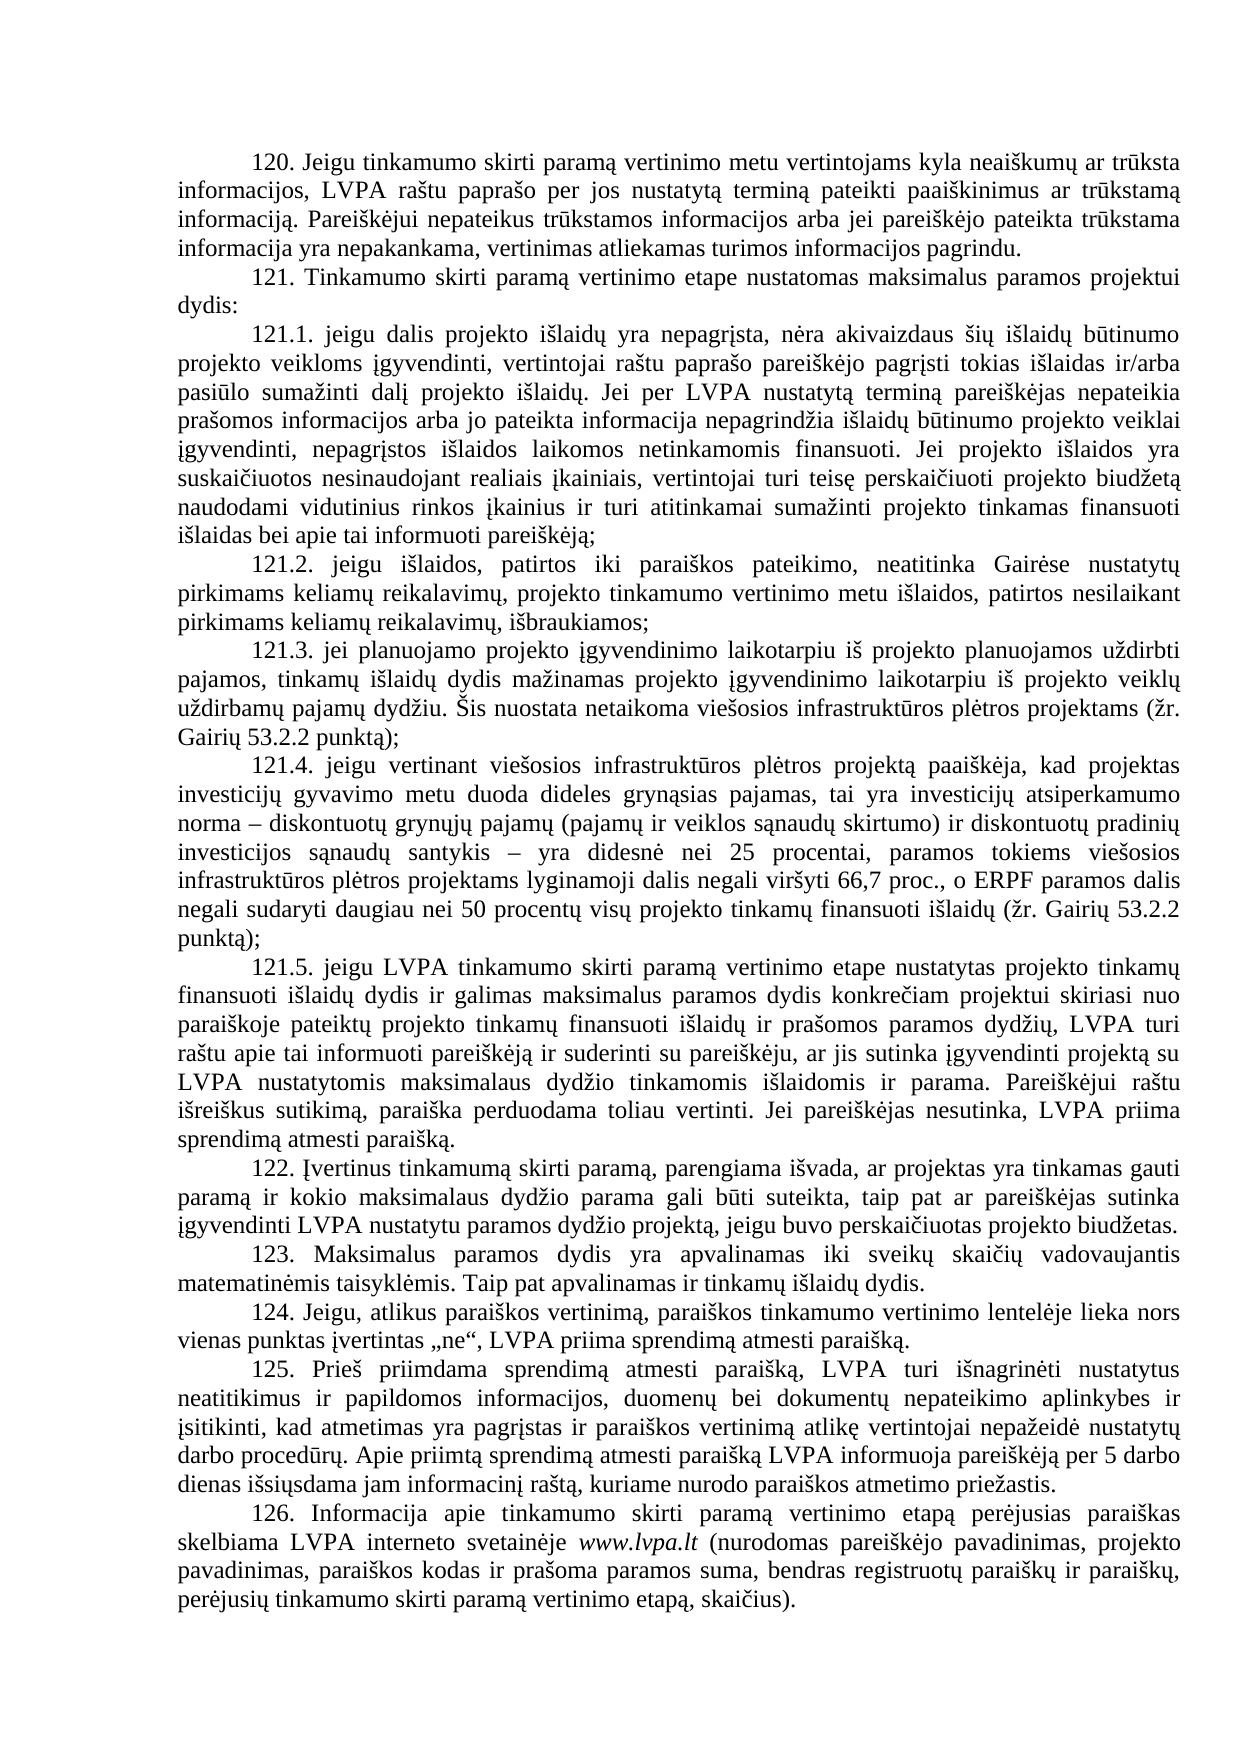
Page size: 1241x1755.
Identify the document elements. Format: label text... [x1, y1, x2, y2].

text 120. Jeigu tinkamumo skirti paramą vertinimo metu vertintojams kyla neaiškumų ar trūksta informacijos, LVPA raštu paprašo per jos nustatytą terminą pateikti paaiškinimus ar trūkstamą informaciją. Pareiškėjui nepateikus trūkstamos informacijos arba jei pareiškėjo pateikta trūkstama informacija yra nepakankama, vertinimas atliekamas turimos informacijos pagrindu. [177, 147, 1181, 262]
text 122. Įvertinus tinkamumą skirti paramą, parengiama išvada, ar projektas yra tinkamas gauti paramą ir kokio maksimalaus dydžio parama gali būti suteikta, taip pat ar pareiškėjas sutinka įgyvendinti LVPA nustatytu paramos dydžio projektą, jeigu buvo perskaičiuotas projekto biudžetas. [177, 1153, 1181, 1239]
text 121. Tinkamumo skirti paramą vertinimo etape nustatomas maksimalus paramos projektui dydis: [177, 262, 1181, 319]
text 123. Maksimalus paramos dydis yra apvalinamas iki sveikų skaičių vadovaujantis matematinėmis taisyklėmis. Taip pat apvalinamas ir tinkamų išlaidų dydis. [177, 1239, 1181, 1297]
text 121.5. jeigu LVPA tinkamumo skirti paramą vertinimo etape nustatytas projekto tinkamų finansuoti išlaidų dydis ir galimas maksimalus paramos dydis konkrečiam projektui skiriasi nuo paraiškoje pateiktų projekto tinkamų finansuoti išlaidų ir prašomos paramos dydžių, LVPA turi raštu apie tai informuoti pareiškėją ir suderinti su pareiškėju, ar jis sutinka įgyvendinti projektą su LVPA nustatytomis maksimalaus dydžio tinkamomis išlaidomis ir parama. Pareiškėjui raštu išreiškus sutikimą, paraiška perduodama toliau vertinti. Jei pareiškėjas nesutinka, LVPA priima sprendimą atmesti paraišką. [177, 952, 1181, 1153]
text 126. Informacija apie tinkamumo skirti paramą vertinimo etapą perėjusias paraiškas skelbiama LVPA interneto svetainėje www.lvpa.lt (nurodomas pareiškėjo pavadinimas, projekto pavadinimas, paraiškos kodas ir prašoma paramos suma, bendras registruotų paraiškų ir paraiškų, perėjusių tinkamumo skirti paramą vertinimo etapą, skaičius). [177, 1498, 1181, 1613]
text 121.2. jeigu išlaidos, patirtos iki paraiškos pateikimo, neatitinka Gairėse nustatytų pirkimams keliamų reikalavimų, projekto tinkamumo vertinimo metu išlaidos, patirtos nesilaikant pirkimams keliamų reikalavimų, išbraukiamos; [177, 549, 1181, 636]
text 121.3. jei planuojamo projekto įgyvendinimo laikotarpiu iš projekto planuojamos uždirbti pajamos, tinkamų išlaidų dydis mažinamas projekto įgyvendinimo laikotarpiu iš projekto veiklų uždirbamų pajamų dydžiu. Šis nuostata netaikoma viešosios infrastruktūros plėtros projektams (žr. Gairių 53.2.2 punktą); [177, 636, 1181, 751]
text 121.1. jeigu dalis projekto išlaidų yra nepagrįsta, nėra akivaizdaus šių išlaidų būtinumo projekto veikloms įgyvendinti, vertintojai raštu paprašo pareiškėjo pagrįsti tokias išlaidas ir/arba pasiūlo sumažinti dalį projekto išlaidų. Jei per LVPA nustatytą terminą pareiškėjas nepateikia prašomos informacijos arba jo pateikta informacija nepagrindžia išlaidų būtinumo projekto veiklai įgyvendinti, nepagrįstos išlaidos laikomos netinkamomis finansuoti. Jei projekto išlaidos yra suskaičiuotos nesinaudojant realiais įkainiais, vertintojai turi teisę perskaičiuoti projekto biudžetą naudodami vidutinius rinkos įkainius ir turi atitinkamai sumažinti projekto tinkamas finansuoti išlaidas bei apie tai informuoti pareiškėją; [177, 319, 1181, 549]
text 125. Prieš priimdama sprendimą atmesti paraišką, LVPA turi išnagrinėti nustatytus neatitikimus ir papildomos informacijos, duomenų bei dokumentų nepateikimo aplinkybes ir įsitikinti, kad atmetimas yra pagrįstas ir paraiškos vertinimą atlikę vertintojai nepažeidė nustatytų darbo procedūrų. Apie priimtą sprendimą atmesti paraišką LVPA informuoja pareiškėją per 5 darbo dienas išsiųsdama jam informacinį raštą, kuriame nurodo paraiškos atmetimo priežastis. [177, 1354, 1181, 1498]
text 124. Jeigu, atlikus paraiškos vertinimą, paraiškos tinkamumo vertinimo lentelėje lieka nors vienas punktas įvertintas „ne“, LVPA priima sprendimą atmesti paraišką. [177, 1297, 1181, 1354]
text 121.4. jeigu vertinant viešosios infrastruktūros plėtros projektą paaiškėja, kad projektas investicijų gyvavimo metu duoda dideles grynąsias pajamas, tai yra investicijų atsiperkamumo norma – diskontuotų grynųjų pajamų (pajamų ir veiklos sąnaudų skirtumo) ir diskontuotų pradinių investicijos sąnaudų santykis – yra didesnė nei 25 procentai, paramos tokiems viešosios infrastruktūros plėtros projektams lyginamoji dalis negali viršyti 66,7 proc., o ERPF paramos dalis negali sudaryti daugiau nei 50 procentų visų projekto tinkamų finansuoti išlaidų (žr. Gairių 53.2.2 punktą); [177, 751, 1181, 952]
